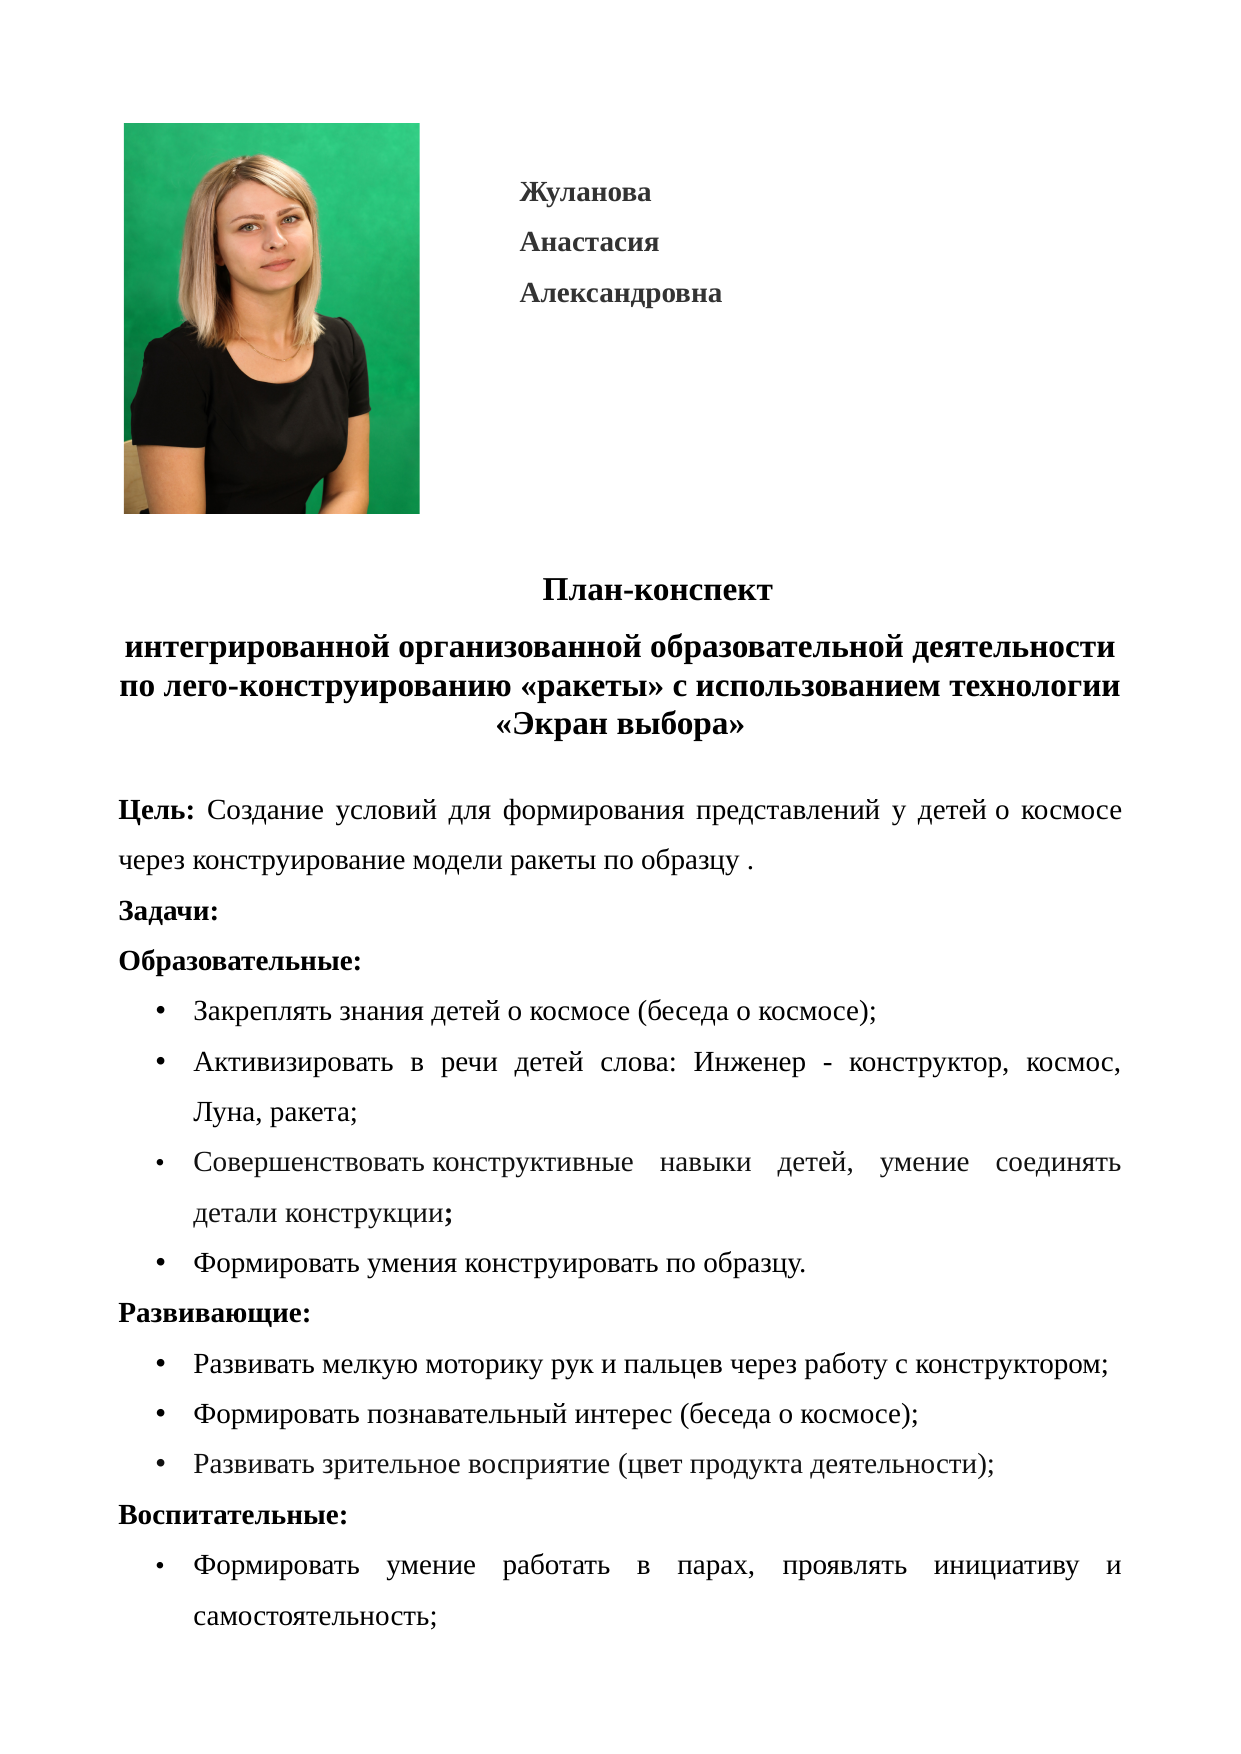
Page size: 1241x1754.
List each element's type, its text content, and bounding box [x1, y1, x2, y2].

text Цель: Создание условий для формирования представлений у детей о космосе через конструирование модели ракеты по образцу . [118, 792, 1122, 876]
text Развивающие: [118, 1296, 1122, 1329]
text Задачи: [118, 893, 1122, 926]
text Образовательные: [118, 943, 1122, 977]
list Закреплять знания детей о космосе (беседа о космосе); [156, 993, 1122, 1027]
list Формировать умение работать в парах, проявлять инициативу и самостоятельность; [156, 1547, 1122, 1631]
list Формировать умения конструировать по образцу. [156, 1245, 1122, 1279]
text План-конспект [118, 569, 1122, 608]
list Формировать познавательный интерес (беседа о космосе); [156, 1396, 1122, 1430]
text Воспитательные: [118, 1497, 1122, 1531]
list Развивать мелкую моторику рук и пальцев через работу с конструктором; [156, 1346, 1122, 1379]
text интегрированной организованной образовательной деятельности по лего-конструированию «ракеты» с использованием технологии «Экран выбора» [118, 627, 1122, 742]
picture [123, 123, 420, 514]
list Развивать зрительное восприятие (цвет продукта деятельности); [156, 1447, 1122, 1480]
table_header [118, 118, 506, 569]
list Активизировать в речи детей слова: Инженер - конструктор, космос, Луна, ракета; [156, 1044, 1122, 1128]
table_header Жуланова Анастасия Александровна [506, 118, 1122, 569]
list Совершенствовать конструктивные навыки детей, умение соединять детали конструкции; [156, 1144, 1122, 1228]
